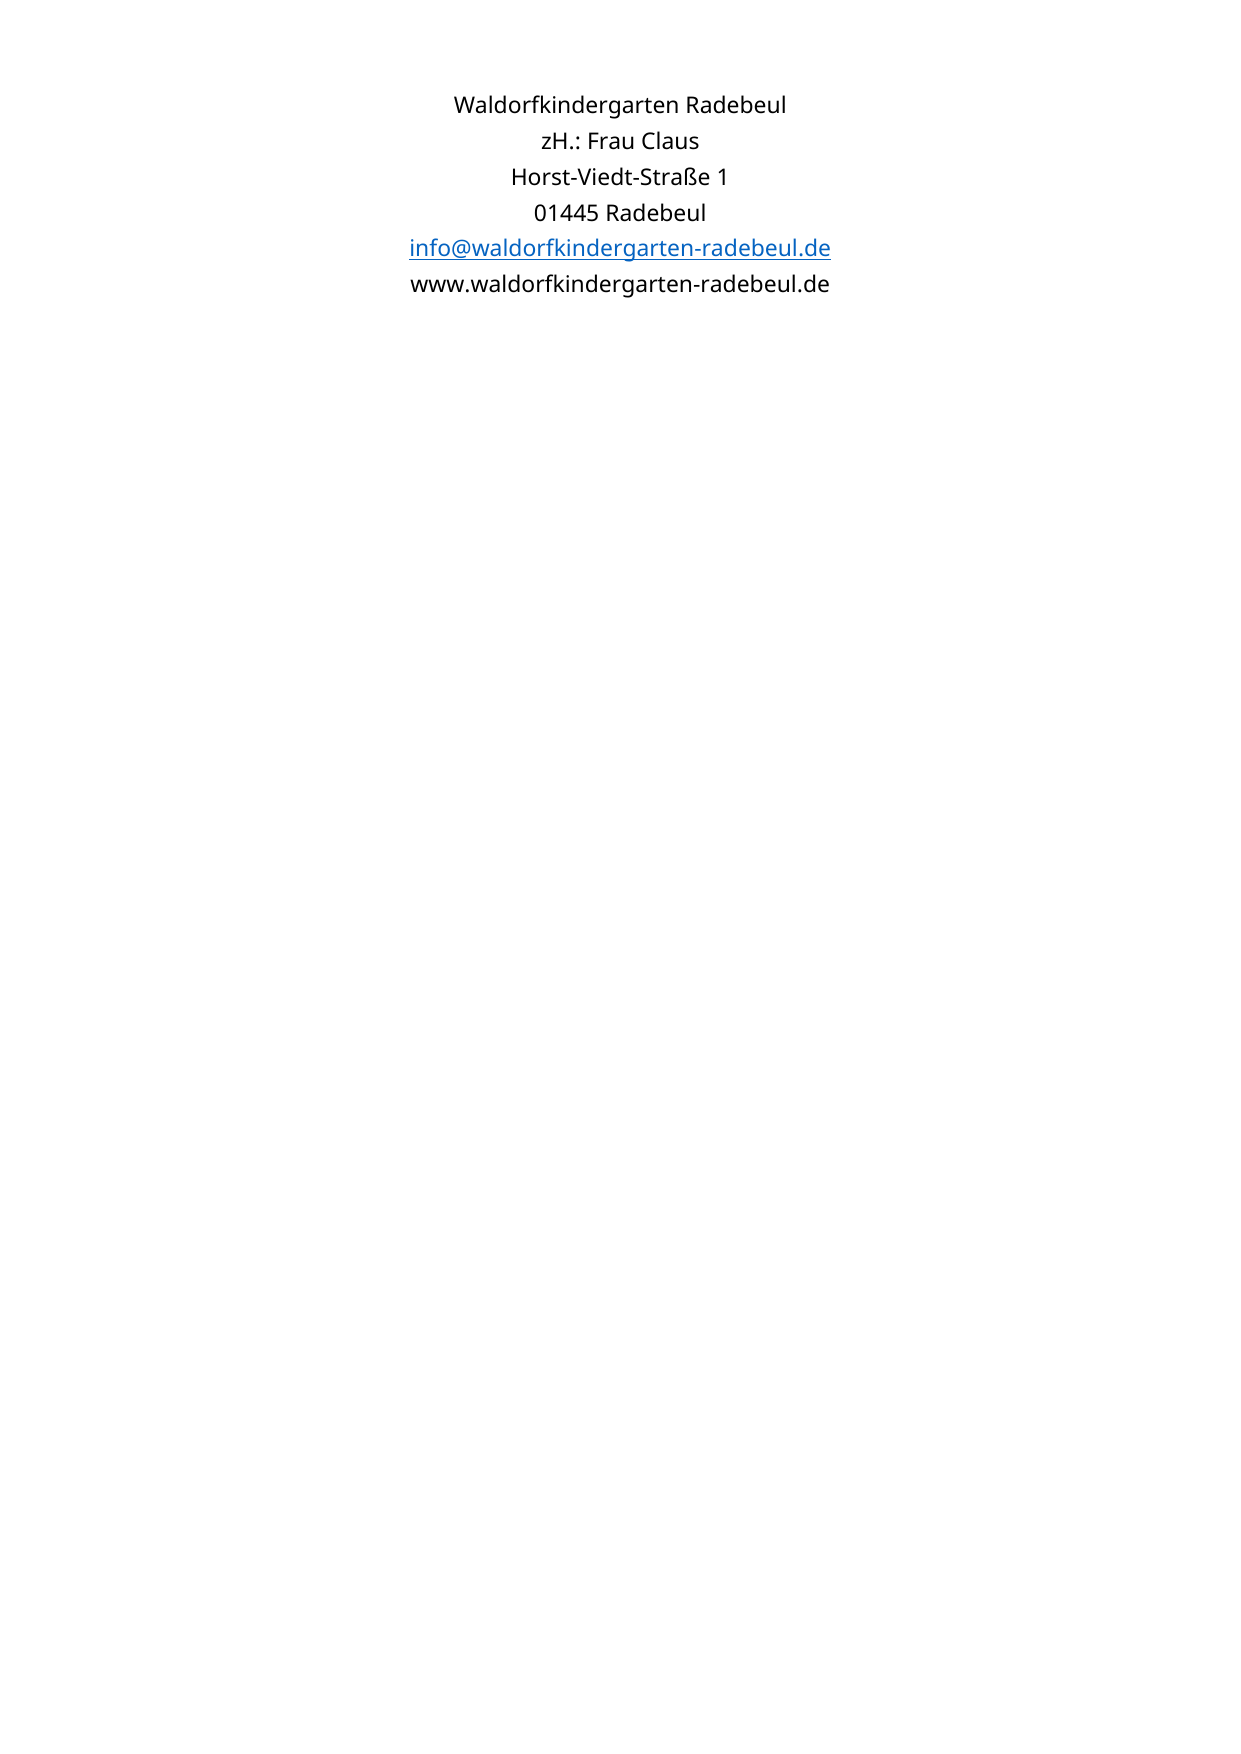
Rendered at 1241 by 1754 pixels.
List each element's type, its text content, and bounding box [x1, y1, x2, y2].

text info@waldorfkindergarten-radebeul.de [118, 232, 1122, 264]
text zH.: Frau Claus [118, 124, 1122, 156]
text Waldorfkindergarten Radebeul [118, 89, 1122, 120]
text Horst-Viedt-Straße 1 [118, 161, 1122, 192]
text www.waldorfkindergarten-radebeul.de [118, 268, 1122, 299]
text 01445 Radebeul [118, 196, 1122, 228]
